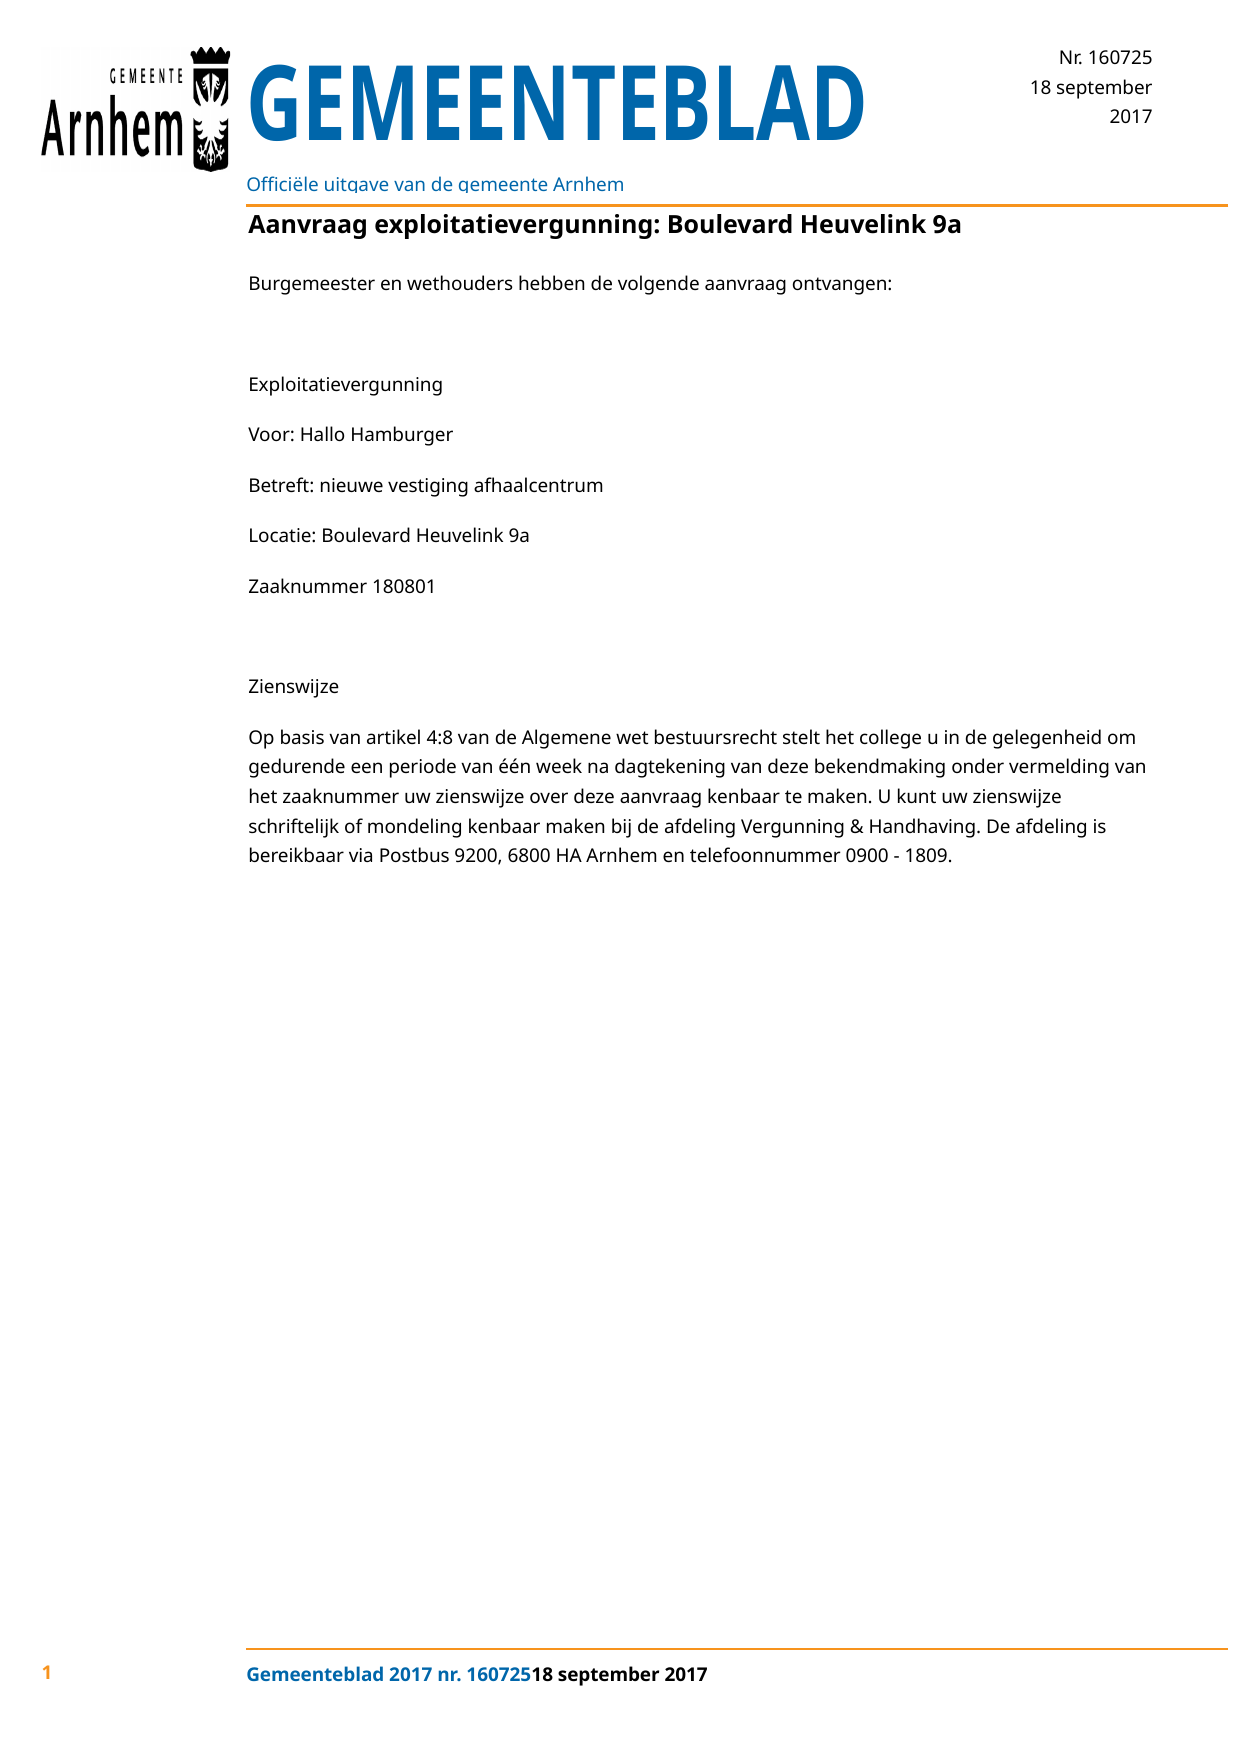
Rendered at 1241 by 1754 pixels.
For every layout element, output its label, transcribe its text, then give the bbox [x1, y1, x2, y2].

text Voor: Hallo Hamburger [248, 422, 1152, 447]
text Aanvraag exploitatievergunning: Boulevard Heuvelink 9a [248, 207, 1152, 241]
text Betreft: nieuwe vestiging afhaalcentrum [248, 472, 1152, 498]
text Op basis van artikel 4:8 van de Algemene wet bestuursrecht stelt het college u in de gelegenheid om gedurende een periode van één week na dagtekening van deze bekendmaking onder vermelding van het zaaknummer uw zienswijze over deze aanvraag kenbaar te maken. U kunt uw zienswijze schriftelijk of mondeling kenbaar maken bij de afdeling Vergunning & Handhaving. De afdeling is bereikbaar via Postbus 9200, 6800 HA Arnhem en telefoonnummer 0900 - 1809. [248, 724, 1152, 868]
text Locatie: Boulevard Heuvelink 9a [248, 522, 1152, 548]
text Burgemeester en wethouders hebben de volgende aanvraag ontvangen: [248, 270, 1152, 296]
text Zaaknummer 180801 [248, 573, 1152, 598]
picture [41, 47, 231, 172]
text Zienswijze [248, 674, 1152, 699]
text Exploitatievergunning [248, 371, 1152, 397]
